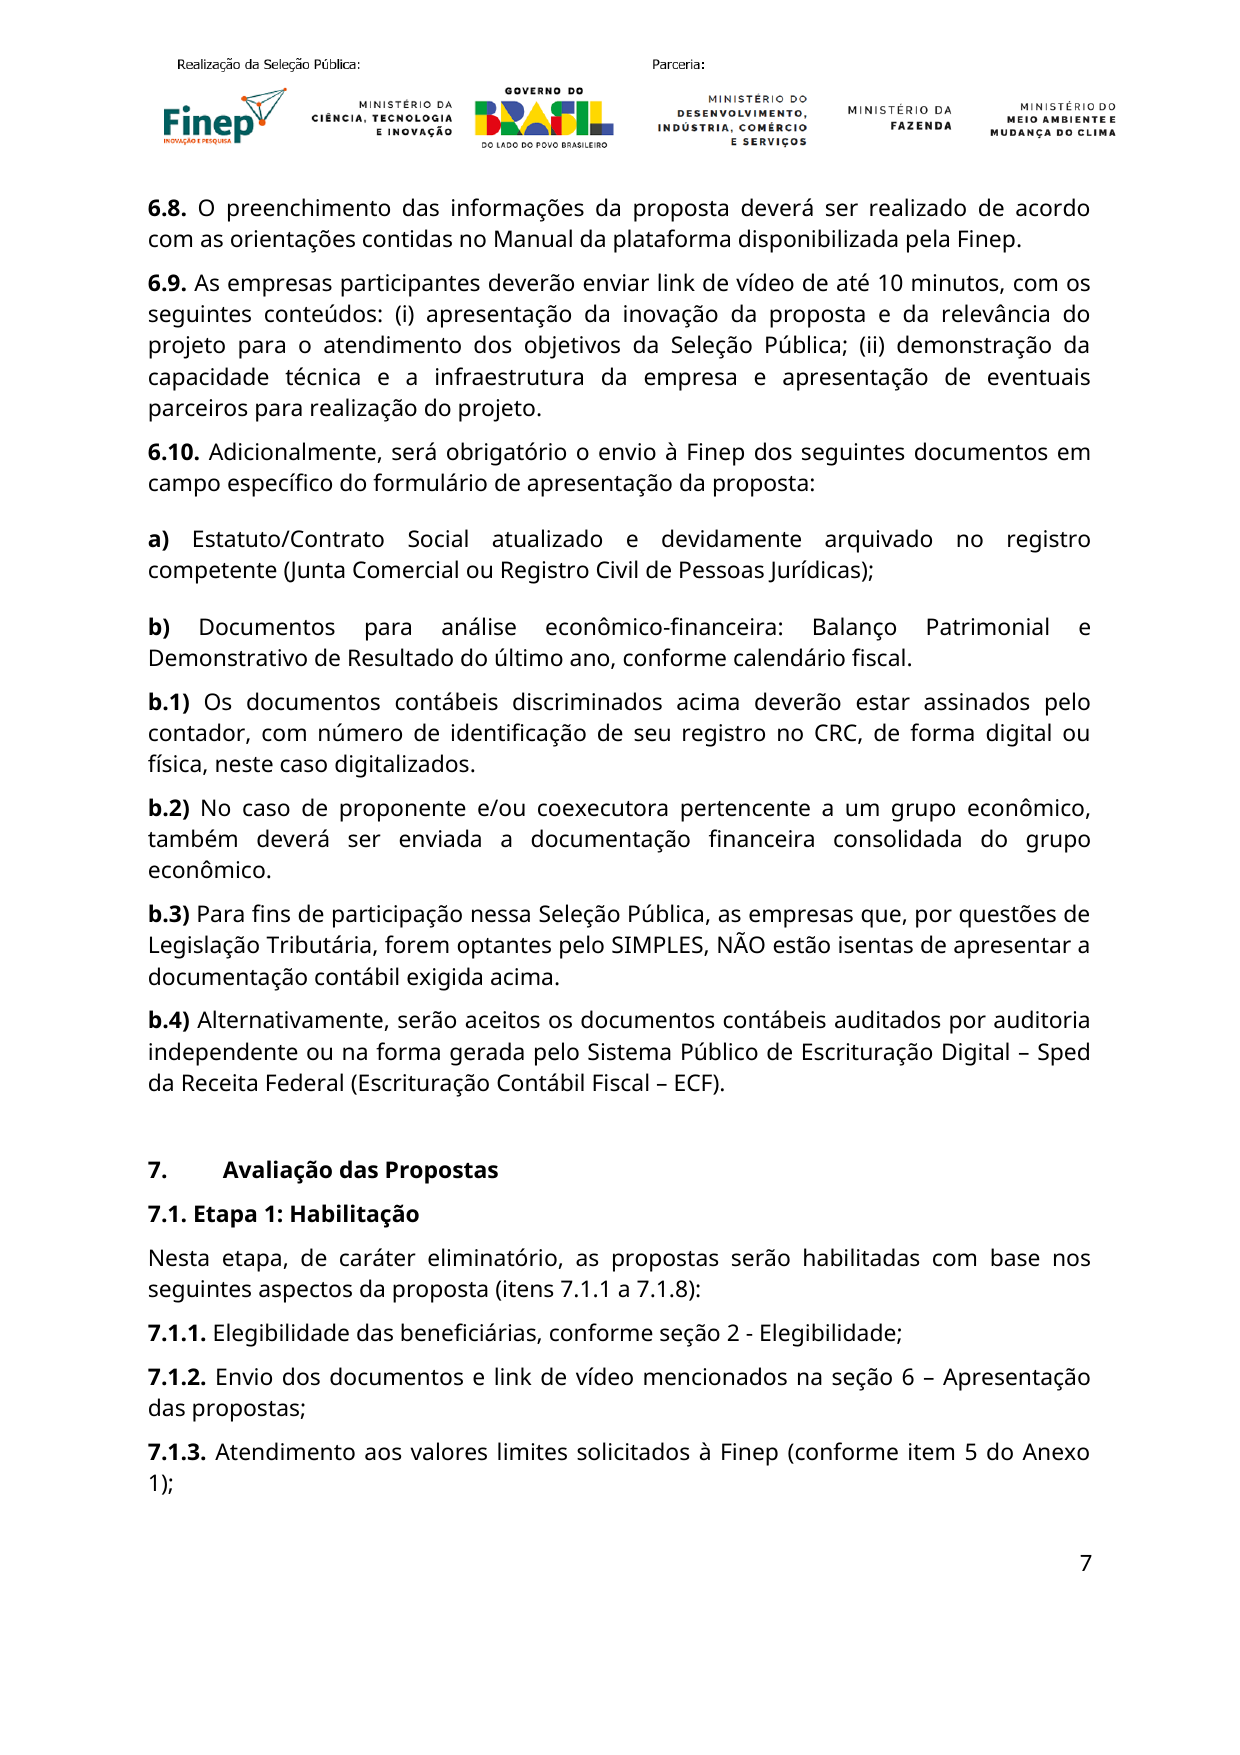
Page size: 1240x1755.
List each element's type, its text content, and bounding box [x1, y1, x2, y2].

list Avaliação das Propostas [148, 1154, 1092, 1186]
text b.2) No caso de proponente e/ou coexecutora pertencente a um grupo econômico, também deverá ser enviada a documentação financeira consolidada do grupo econômico. [148, 792, 1092, 886]
text 6.8. O preenchimento das informações da proposta deverá ser realizado de acordo com as orientações contidas no Manual da plataforma disponibilizada pela Finep. [148, 192, 1092, 254]
text b.4) Alternativamente, serão aceitos os documentos contábeis auditados por auditoria independente ou na forma gerada pelo Sistema Público de Escrituração Digital – Sped da Receita Federal (Escrituração Contábil Fiscal – ECF). [148, 1004, 1092, 1098]
list 7.1.1. Elegibilidade das beneficiárias, conforme seção 2 - Elegibilidade; [148, 1317, 1092, 1348]
text b.1) Os documentos contábeis discriminados acima deverão estar assinados pelo contador, com número de identificação de seu registro no CRC, de forma digital ou física, neste caso digitalizados. [148, 686, 1092, 779]
list b.3) Para fins de participação nessa Seleção Pública, as empresas que, por questões de Legislação Tributária, forem optantes pelo SIMPLES, NÃO estão isentas de apresentar a documentação contábil exigida acima. [148, 898, 1092, 992]
text 6.10. Adicionalmente, será obrigatório o envio à Finep dos seguintes documentos em campo específico do formulário de apresentação da proposta: [148, 436, 1092, 498]
text Nesta etapa, de caráter eliminatório, as propostas serão habilitadas com base nos seguintes aspectos da proposta (itens 7.1.1 a 7.1.8): [148, 1242, 1092, 1304]
list 7.1.3. Atendimento aos valores limites solicitados à Finep (conforme item 5 do Anexo 1); [148, 1436, 1092, 1498]
list 7.1.2. Envio dos documentos e link de vídeo mencionados na seção 6 – Apresentação das propostas; [148, 1361, 1092, 1423]
text 6.9. As empresas participantes deverão enviar link de vídeo de até 10 minutos, com os seguintes conteúdos: (i) apresentação da inovação da proposta e da relevância do projeto para o atendimento dos objetivos da Seleção Pública; (ii) demonstração da capacidade técnica e a infraestrutura da empresa e apresentação de eventuais parceiros para realização do projeto. [148, 267, 1092, 423]
text 7.1. Etapa 1: Habilitação [148, 1198, 1092, 1229]
text a) Estatuto/Contrato Social atualizado e devidamente arquivado no registro competente (Junta Comercial ou Registro Civil de Pessoas Jurídicas); [148, 523, 1092, 586]
text b) Documentos para análise econômico-financeira: Balanço Patrimonial e Demonstrativo de Resultado do último ano, conforme calendário fiscal. [148, 611, 1092, 673]
